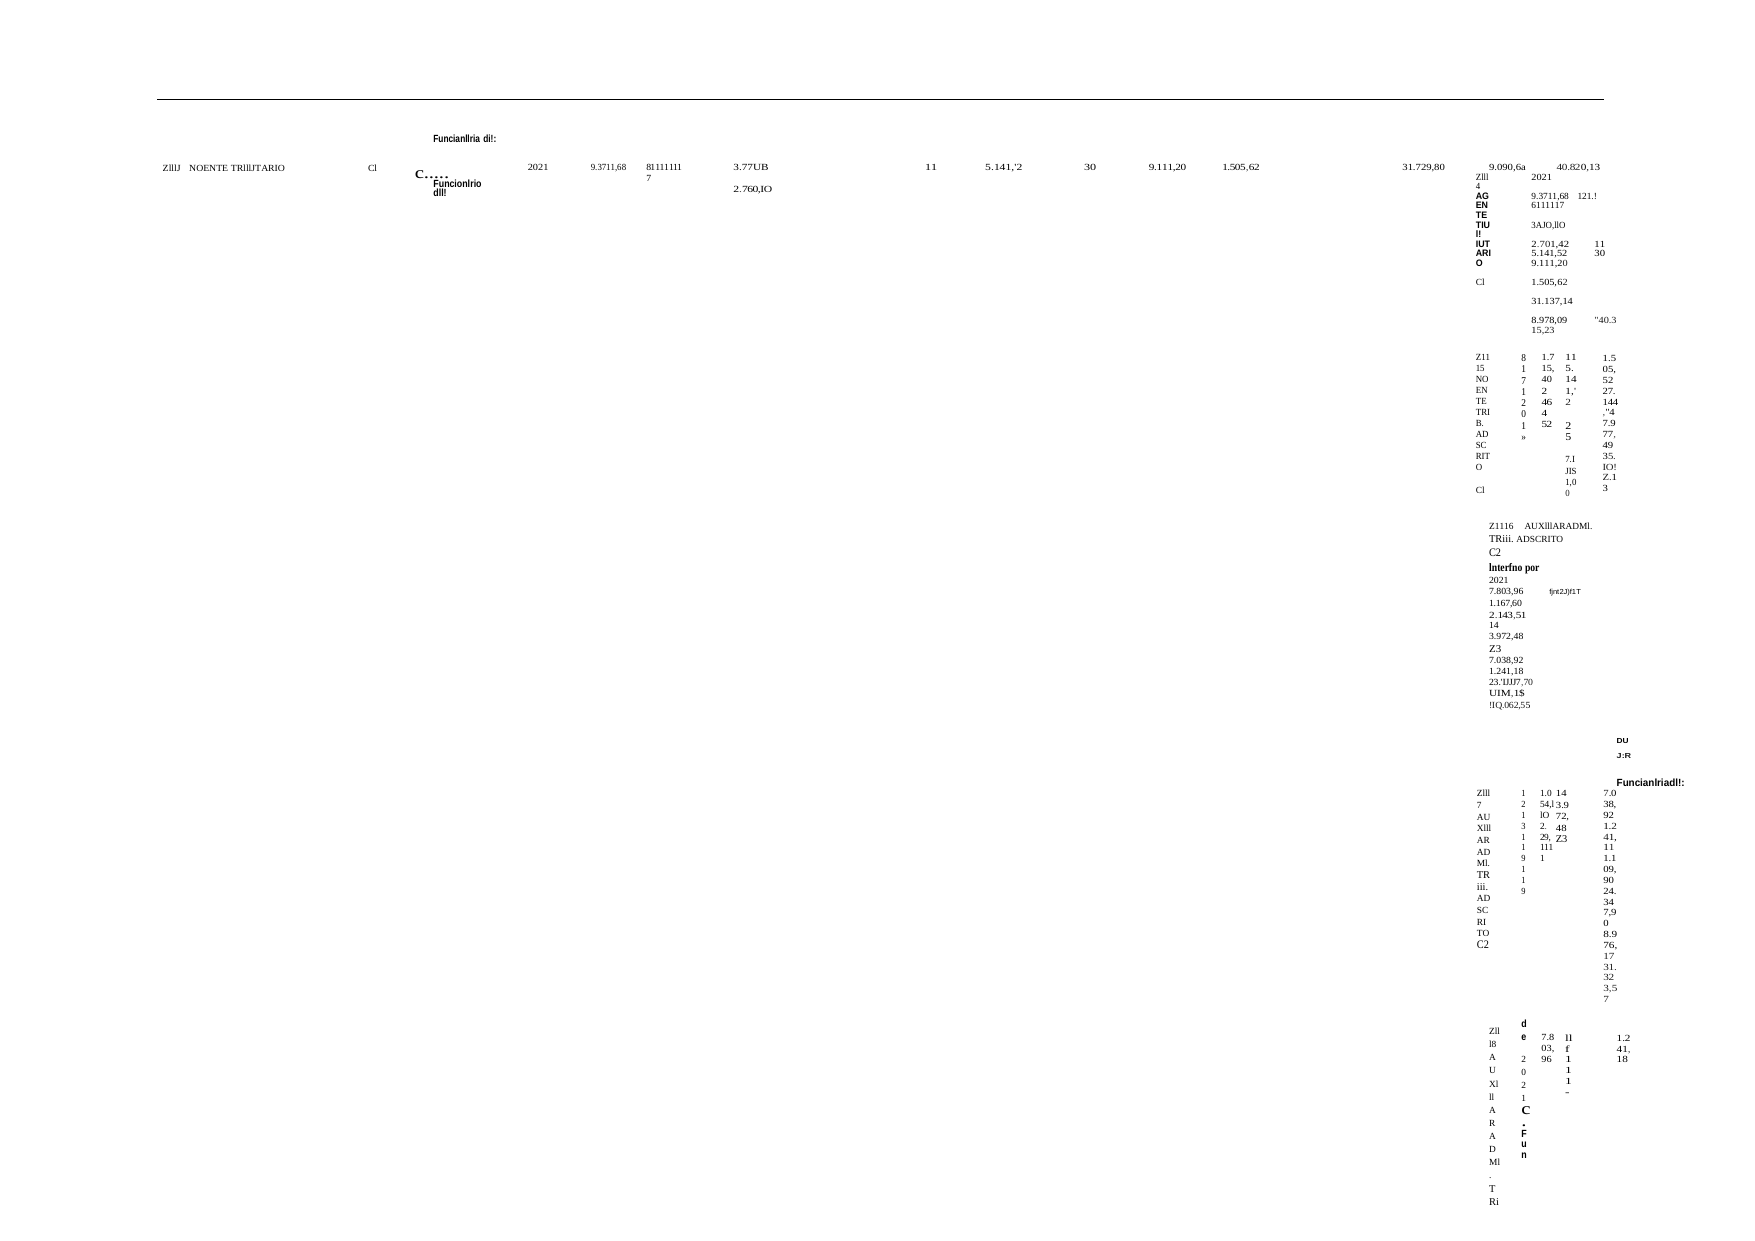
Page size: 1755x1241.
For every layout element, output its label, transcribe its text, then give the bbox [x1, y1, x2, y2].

text Zlll7 AUXlllARADMl. TRiii. ADSCRITO C2 [1477, 787, 1491, 951]
text Funcianllria di!: [433, 133, 497, 144]
text 2021 [528, 162, 549, 173]
text Zlll4 AGENTE TIUl!IUTARIO Cl [1476, 173, 1491, 288]
text DU J:R [1616, 738, 1754, 760]
text 1.505,62 31.729,80 [1222, 162, 1446, 173]
text 1213119119 [1521, 788, 1526, 896]
text Funcionlrio dll! [433, 181, 497, 198]
text 9.3711,68 [591, 162, 627, 173]
text 3.77UB 2.760,IO [733, 162, 886, 194]
text ZlllJ NOENTE TRlllJTARIO Cl [162, 163, 379, 174]
text Zlll8 AUXlllARADMl. TRiii. ADSCRITO C2 FunciONrio de 2021 [1489, 1025, 1501, 1209]
text 1.241,18 [1616, 1032, 1635, 1065]
text c..... [414, 165, 496, 181]
text 11 5.141,'2 30 9.111,20 [925, 162, 1187, 173]
text 9.090,6a 40.820,13 [1489, 162, 1619, 173]
text 8171201» [1521, 353, 1526, 443]
text Z1115 NOENTE TRIB. ADSCRITO Cl [1476, 353, 1491, 496]
text 14 3.972,48 Z3 [1556, 787, 1568, 845]
text 1.505,52 27.144,"4 7.977,49 35.IO!Z.13 [1602, 353, 1619, 494]
text Z1116 AUXlllARADMl. TRiii. ADSCRITO C2 lnterfno por 2021 7.803,96 fjnt2J)f1T 1.167,60 2.143,51 14 3.972,48 Z3 7.038,92 1.241,18 23.'IJJJ7,70 UIM,1$ !IQ.062,55 [1489, 521, 1619, 711]
text 11 5.141,'2 25 7.IJIS1,00 [1565, 353, 1576, 499]
text 1.054,llO 2.129,1111 [1540, 788, 1546, 864]
text llf111- [1565, 1032, 1574, 1097]
text 7.803,96 [1541, 1032, 1546, 1064]
text 7.038,92 1.241,11 1.109,90 24.347,90 8.976,17 31.323,57 [1603, 788, 1619, 1004]
text Funcianlriadl!: [1616, 781, 1754, 787]
text 811111117 [646, 162, 685, 183]
text 2021 9.3711,68 121.!6111117 3AJO,llO 2.701,42 11 5.141,52 30 9.111,20 1.505,62 31.137,14 8.978,09 "40.315,23 [1531, 173, 1619, 336]
